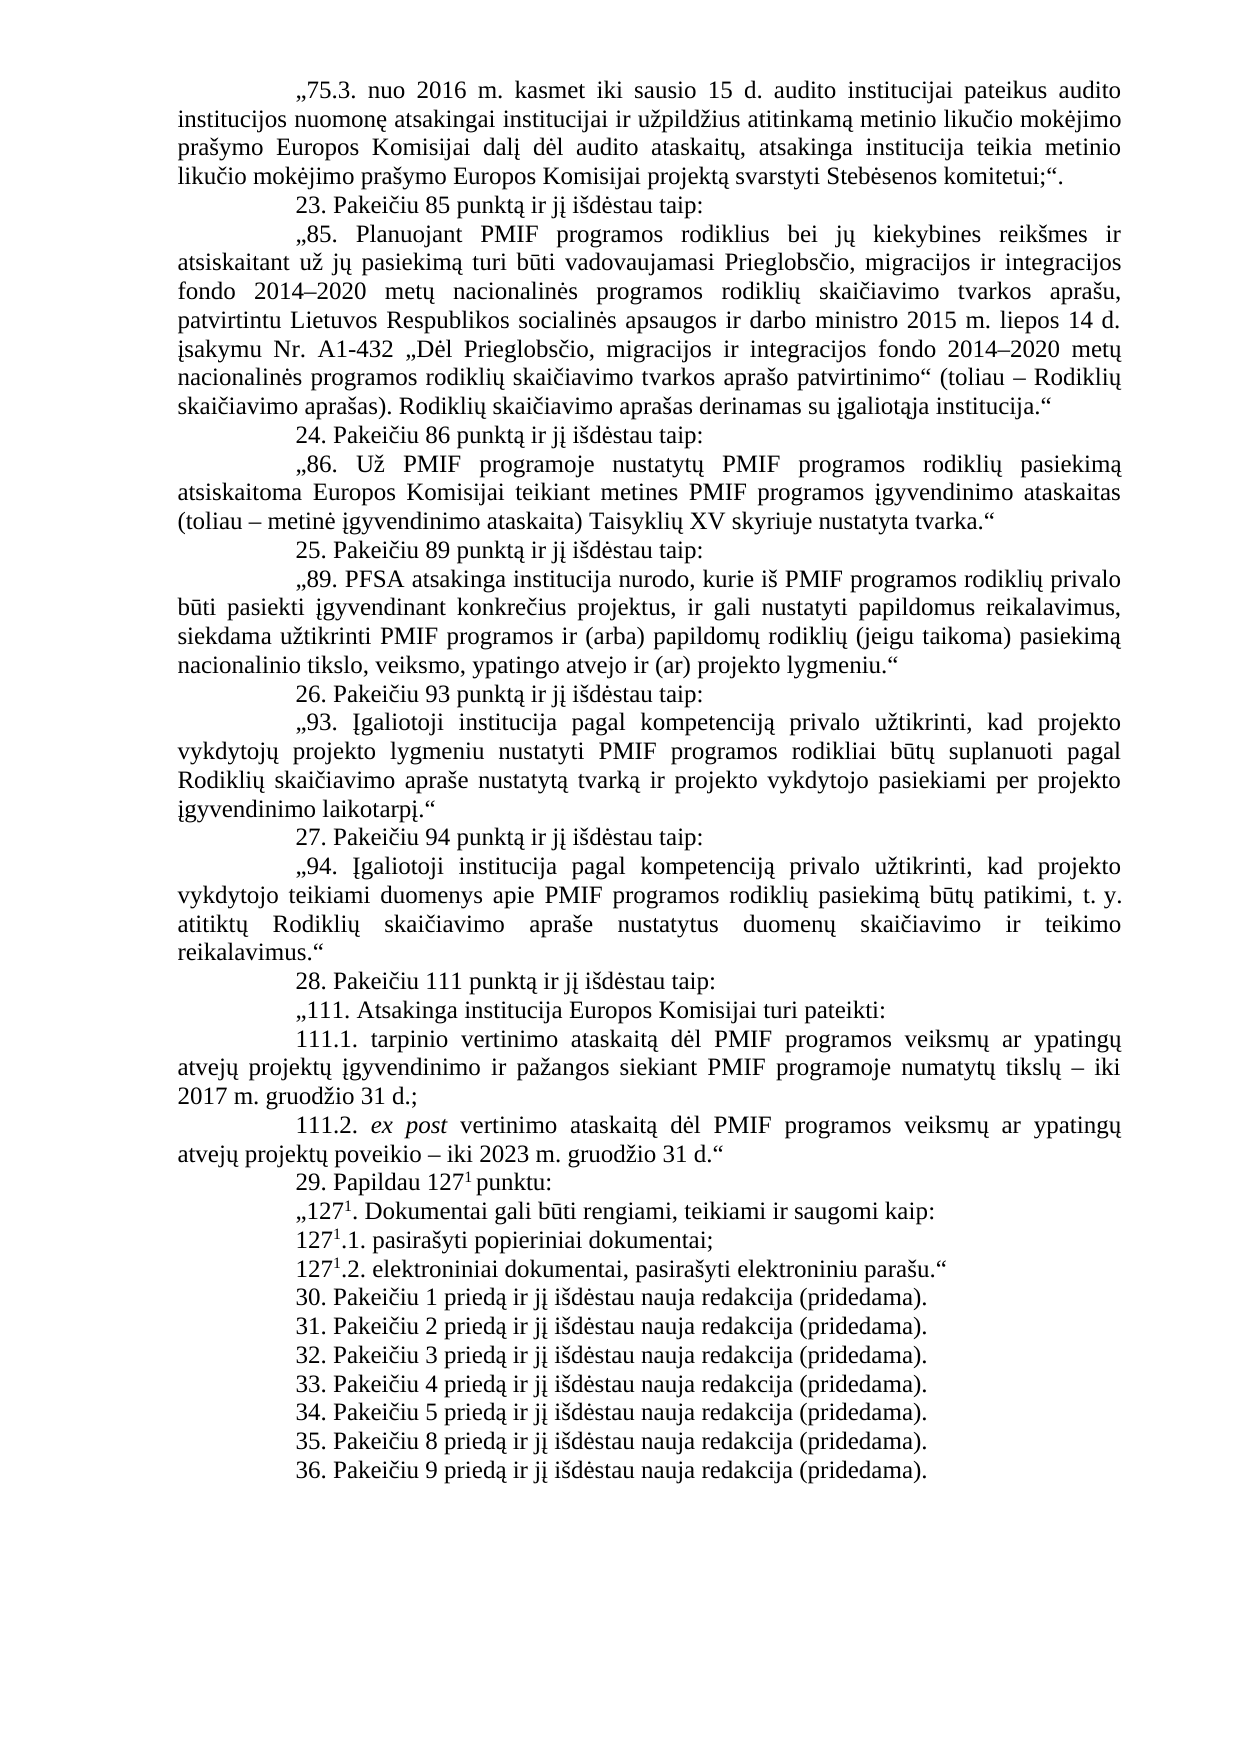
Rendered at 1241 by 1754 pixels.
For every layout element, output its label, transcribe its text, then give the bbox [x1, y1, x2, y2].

text „85. Planuojant PMIF programos rodiklius bei jų kiekybines reikšmes ir atsiskaitant už jų pasiekimą turi būti vadovaujamasi Prieglobsčio, migracijos ir integracijos fondo 2014–2020 metų nacionalinės programos rodiklių skaičiavimo tvarkos aprašu, patvirtintu Lietuvos Respublikos socialinės apsaugos ir darbo ministro 2015 m. liepos 14 d. įsakymu Nr. A1-432 „Dėl Prieglobsčio, migracijos ir integracijos fondo 2014–2020 metų nacionalinės programos rodiklių skaičiavimo tvarkos aprašo patvirtinimo“ (toliau – Rodiklių skaičiavimo aprašas). Rodiklių skaičiavimo aprašas derinamas su įgaliotąja institucija.“ [177, 219, 1122, 420]
text „89. PFSA atsakinga institucija nurodo, kurie iš PMIF programos rodiklių privalo būti pasiekti įgyvendinant konkrečius projektus, ir gali nustatyti papildomus reikalavimus, siekdama užtikrinti PMIF programos ir (arba) papildomų rodiklių (jeigu taikoma) pasiekimą nacionalinio tikslo, veiksmo, ypatingo atvejo ir (ar) projekto lygmeniu.“ [177, 564, 1122, 679]
text „93. Įgaliotoji institucija pagal kompetenciją privalo užtikrinti, kad projekto vykdytojų projekto lygmeniu nustatyti PMIF programos rodikliai būtų suplanuoti pagal Rodiklių skaičiavimo apraše nustatytą tvarką ir projekto vykdytojo pasiekiami per projekto įgyvendinimo laikotarpį.“ [177, 707, 1122, 822]
text „111. Atsakinga institucija Europos Komisijai turi pateikti: [177, 995, 1122, 1024]
text „94. Įgaliotoji institucija pagal kompetenciją privalo užtikrinti, kad projekto vykdytojo teikiami duomenys apie PMIF programos rodiklių pasiekimą būtų patikimi, t. y. atitiktų Rodiklių skaičiavimo apraše nustatytus duomenų skaičiavimo ir teikimo reikalavimus.“ [177, 851, 1122, 966]
text 27. Pakeičiu 94 punktą ir jį išdėstau taip: [177, 822, 1122, 851]
text 28. Pakeičiu 111 punktą ir jį išdėstau taip: [177, 966, 1122, 995]
text 33. Pakeičiu 4 priedą ir jį išdėstau nauja redakcija (pridedama). [177, 1369, 1122, 1397]
text 29. Papildau 1271 punktu: [177, 1167, 1122, 1196]
text 1271.2. elektroniniai dokumentai, pasirašyti elektroniniu parašu.“ [177, 1254, 1122, 1282]
text „1271. Dokumentai gali būti rengiami, teikiami ir saugomi kaip: [177, 1196, 1122, 1225]
text 25. Pakeičiu 89 punktą ir jį išdėstau taip: [177, 535, 1122, 564]
text 34. Pakeičiu 5 priedą ir jį išdėstau nauja redakcija (pridedama). [177, 1397, 1122, 1426]
text 26. Pakeičiu 93 punktą ir jį išdėstau taip: [177, 679, 1122, 707]
text 36. Pakeičiu 9 priedą ir jį išdėstau nauja redakcija (pridedama). [177, 1455, 1122, 1484]
text 111.1. tarpinio vertinimo ataskaitą dėl PMIF programos veiksmų ar ypatingų atvejų projektų įgyvendinimo ir pažangos siekiant PMIF programoje numatytų tikslų – iki 2017 m. gruodžio 31 d.; [177, 1024, 1122, 1110]
text 31. Pakeičiu 2 priedą ir jį išdėstau nauja redakcija (pridedama). [177, 1311, 1122, 1340]
text 23. Pakeičiu 85 punktą ir jį išdėstau taip: [177, 190, 1122, 219]
text „75.3. nuo 2016 m. kasmet iki sausio 15 d. audito institucijai pateikus audito institucijos nuomonę atsakingai institucijai ir užpildžius atitinkamą metinio likučio mokėjimo prašymo Europos Komisijai dalį dėl audito ataskaitų, atsakinga institucija teikia metinio likučio mokėjimo prašymo Europos Komisijai projektą svarstyti Stebėsenos komitetui;“. [177, 75, 1122, 190]
text 35. Pakeičiu 8 priedą ir jį išdėstau nauja redakcija (pridedama). [177, 1426, 1122, 1455]
text 24. Pakeičiu 86 punktą ir jį išdėstau taip: [177, 420, 1122, 449]
text 30. Pakeičiu 1 priedą ir jį išdėstau nauja redakcija (pridedama). [177, 1282, 1122, 1311]
text 1271.1. pasirašyti popieriniai dokumentai; [177, 1225, 1122, 1254]
text 32. Pakeičiu 3 priedą ir jį išdėstau nauja redakcija (pridedama). [177, 1340, 1122, 1369]
text 111.2. ex post vertinimo ataskaitą dėl PMIF programos veiksmų ar ypatingų atvejų projektų poveikio – iki 2023 m. gruodžio 31 d.“ [177, 1110, 1122, 1167]
text „86. Už PMIF programoje nustatytų PMIF programos rodiklių pasiekimą atsiskaitoma Europos Komisijai teikiant metines PMIF programos įgyvendinimo ataskaitas (toliau – metinė įgyvendinimo ataskaita) Taisyklių XV skyriuje nustatyta tvarka.“ [177, 449, 1122, 535]
